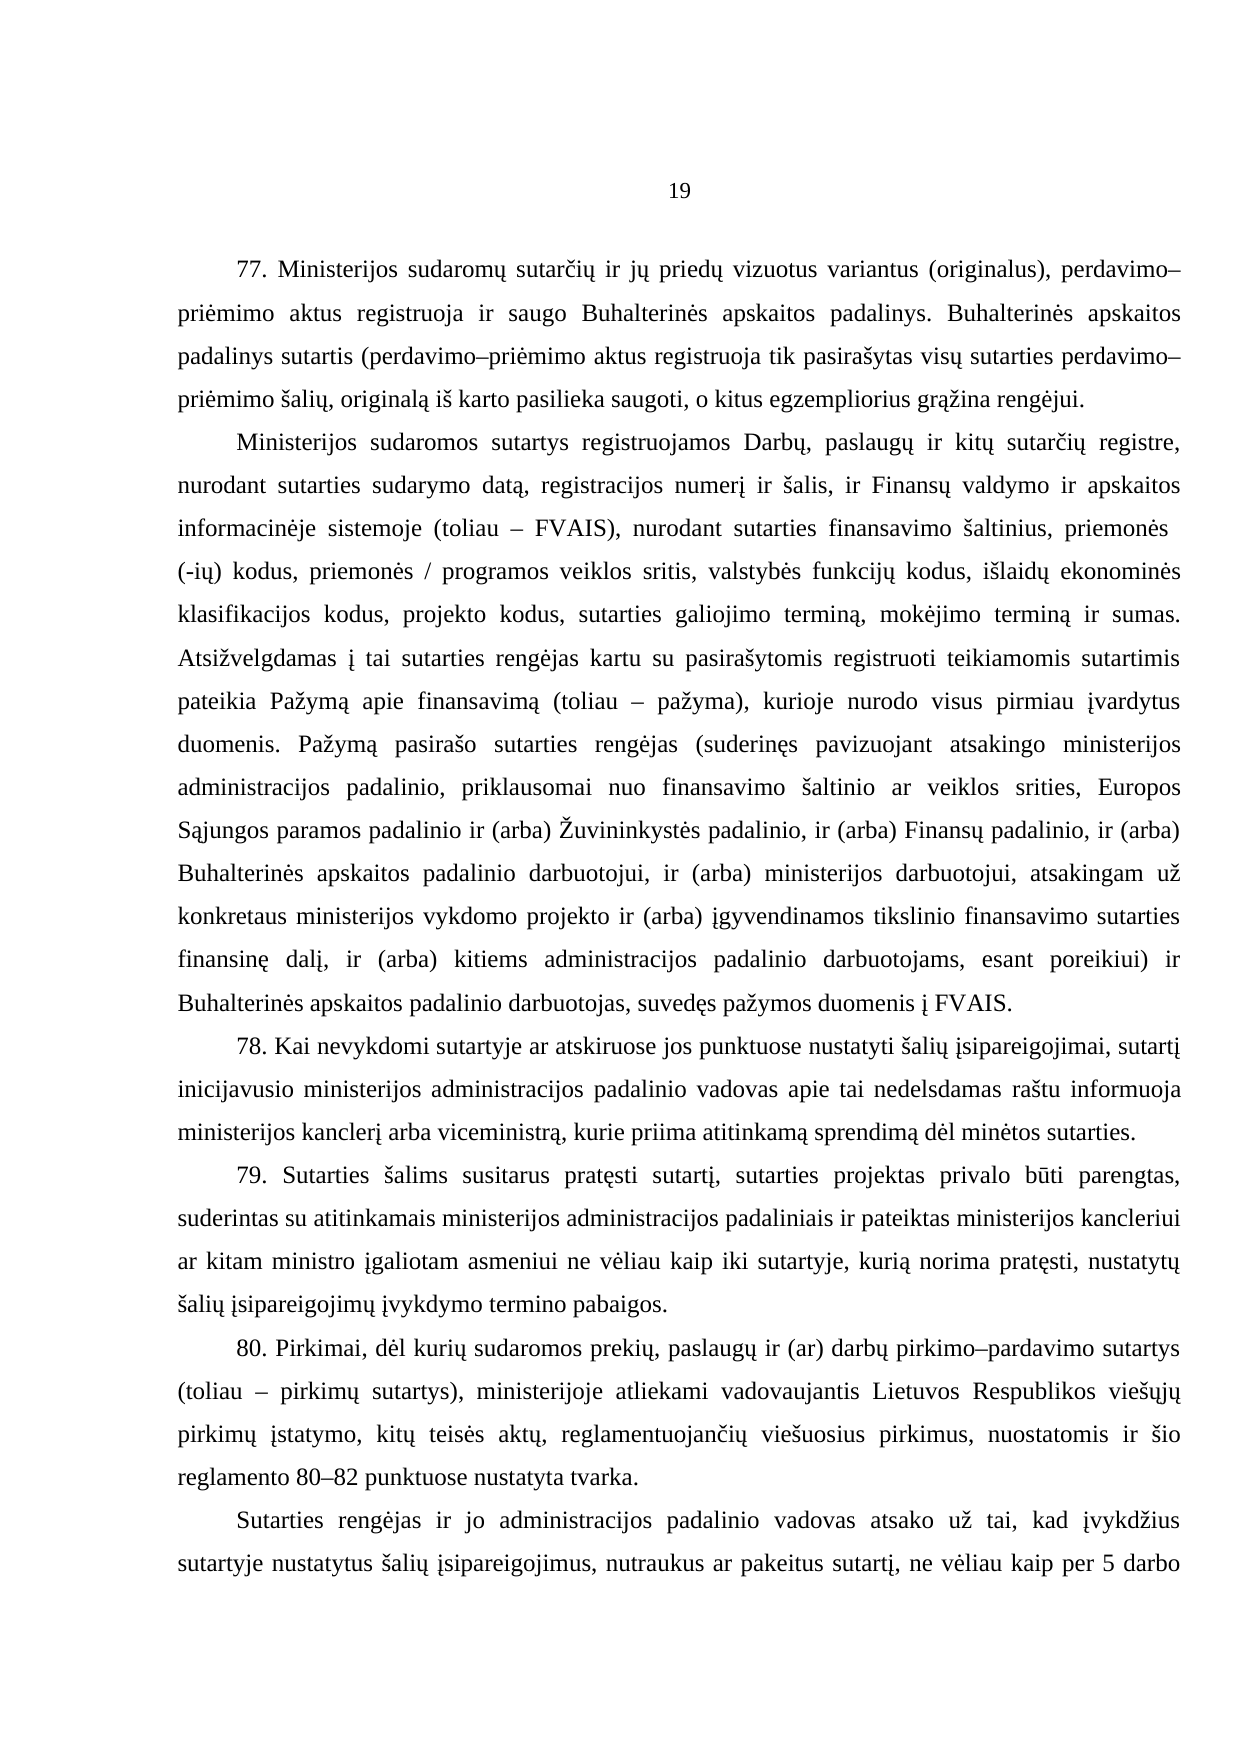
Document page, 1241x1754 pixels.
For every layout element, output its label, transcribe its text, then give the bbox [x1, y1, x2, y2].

text Sutarties rengėjas ir jo administracijos padalinio vadovas atsako už tai, kad įvykdžius sutartyje nustatytus šalių įsipareigojimus, nutraukus ar pakeitus sutartį, ne vėliau kaip per 5 darbo [177, 1505, 1181, 1577]
text 78. Kai nevykdomi sutartyje ar atskiruose jos punktuose nustatyti šalių įsipareigojimai, sutartį inicijavusio ministerijos administracijos padalinio vadovas apie tai nedelsdamas raštu informuoja ministerijos kanclerį arba viceministrą, kurie priima atitinkamą sprendimą dėl minėtos sutarties. [177, 1031, 1181, 1146]
text 80. Pirkimai, dėl kurių sudaromos prekių, paslaugų ir (ar) darbų pirkimo–pardavimo sutartys (toliau – pirkimų sutartys), ministerijoje atliekami vadovaujantis Lietuvos Respublikos viešųjų pirkimų įstatymo, kitų teisės aktų, reglamentuojančių viešuosius pirkimus, nuostatomis ir šio reglamento 80–82 punktuose nustatyta tvarka. [177, 1333, 1181, 1491]
text 77. Ministerijos sudaromų sutarčių ir jų priedų vizuotus variantus (originalus), perdavimo–priėmimo aktus registruoja ir saugo Buhalterinės apskaitos padalinys. Buhalterinės apskaitos padalinys sutartis (perdavimo–priėmimo aktus registruoja tik pasirašytas visų sutarties perdavimo–priėmimo šalių, originalą iš karto pasilieka saugoti, o kitus egzempliorius grąžina rengėjui. [177, 254, 1181, 413]
text Ministerijos sudaromos sutartys registruojamos Darbų, paslaugų ir kitų sutarčių registre, nurodant sutarties sudarymo datą, registracijos numerį ir šalis, ir Finansų valdymo ir apskaitos informacinėje sistemoje (toliau – FVAIS), nurodant sutarties finansavimo šaltinius, priemonės (-ių) kodus, priemonės / programos veiklos sritis, valstybės funkcijų kodus, išlaidų ekonominės klasifikacijos kodus, projekto kodus, sutarties galiojimo terminą, mokėjimo terminą ir sumas. Atsižvelgdamas į tai sutarties rengėjas kartu su pasirašytomis registruoti teikiamomis sutartimis pateikia Pažymą apie finansavimą (toliau – pažyma), kurioje nurodo visus pirmiau įvardytus duomenis. Pažymą pasirašo sutarties rengėjas (suderinęs pavizuojant atsakingo ministerijos administracijos padalinio, priklausomai nuo finansavimo šaltinio ar veiklos srities, Europos Sąjungos paramos padalinio ir (arba) Žuvininkystės padalinio, ir (arba) Finansų padalinio, ir (arba) Buhalterinės apskaitos padalinio darbuotojui, ir (arba) ministerijos darbuotojui, atsakingam už konkretaus ministerijos vykdomo projekto ir (arba) įgyvendinamos tikslinio finansavimo sutarties finansinę dalį, ir (arba) kitiems administracijos padalinio darbuotojams, esant poreikiui) ir Buhalterinės apskaitos padalinio darbuotojas, suvedęs pažymos duomenis į FVAIS. [177, 427, 1181, 1016]
text 79. Sutarties šalims susitarus pratęsti sutartį, sutarties projektas privalo būti parengtas, suderintas su atitinkamais ministerijos administracijos padaliniais ir pateiktas ministerijos kancleriui ar kitam ministro įgaliotam asmeniui ne vėliau kaip iki sutartyje, kurią norima pratęsti, nustatytų šalių įsipareigojimų įvykdymo termino pabaigos. [177, 1160, 1181, 1318]
